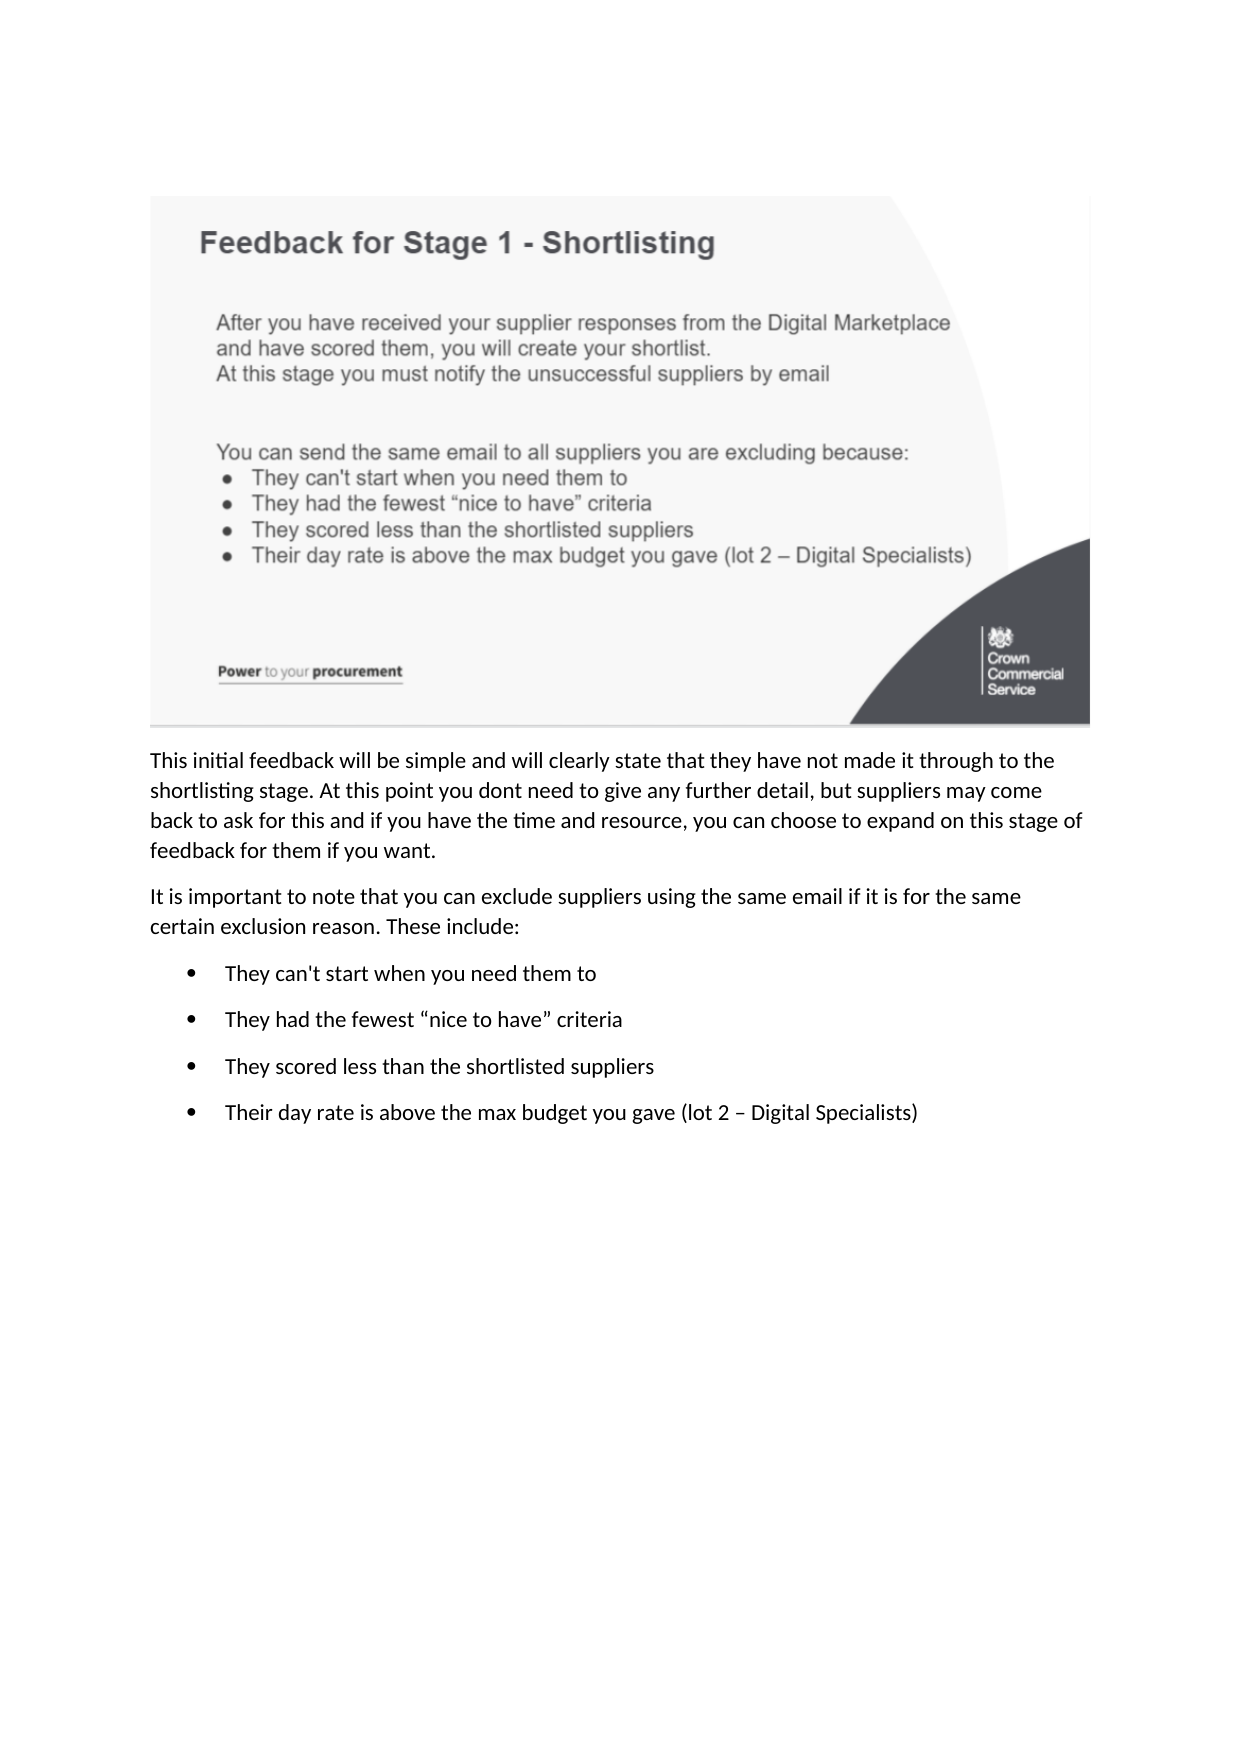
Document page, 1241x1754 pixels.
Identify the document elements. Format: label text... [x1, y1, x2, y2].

list Their day rate is above the max budget you gave (lot 2 – Digital Specialists) [187, 1098, 1090, 1127]
text This initial feedback will be simple and will clearly state that they have not made it through to the shortlisting stage. At this point you dont need to give any further detail, but suppliers may come back to ask for this and if you have the time and resource, you can choose to expand on this stage of feedback for them if you want. [150, 746, 1090, 864]
list They scored less than the shortlisted suppliers [187, 1052, 1090, 1080]
text It is important to note that you can exclude suppliers using the same email if it is for the same certain exclusion reason. These include: [150, 882, 1090, 940]
list They can't start when you need them to [187, 959, 1090, 987]
list They had the fewest “nice to have” criteria [187, 1005, 1090, 1033]
